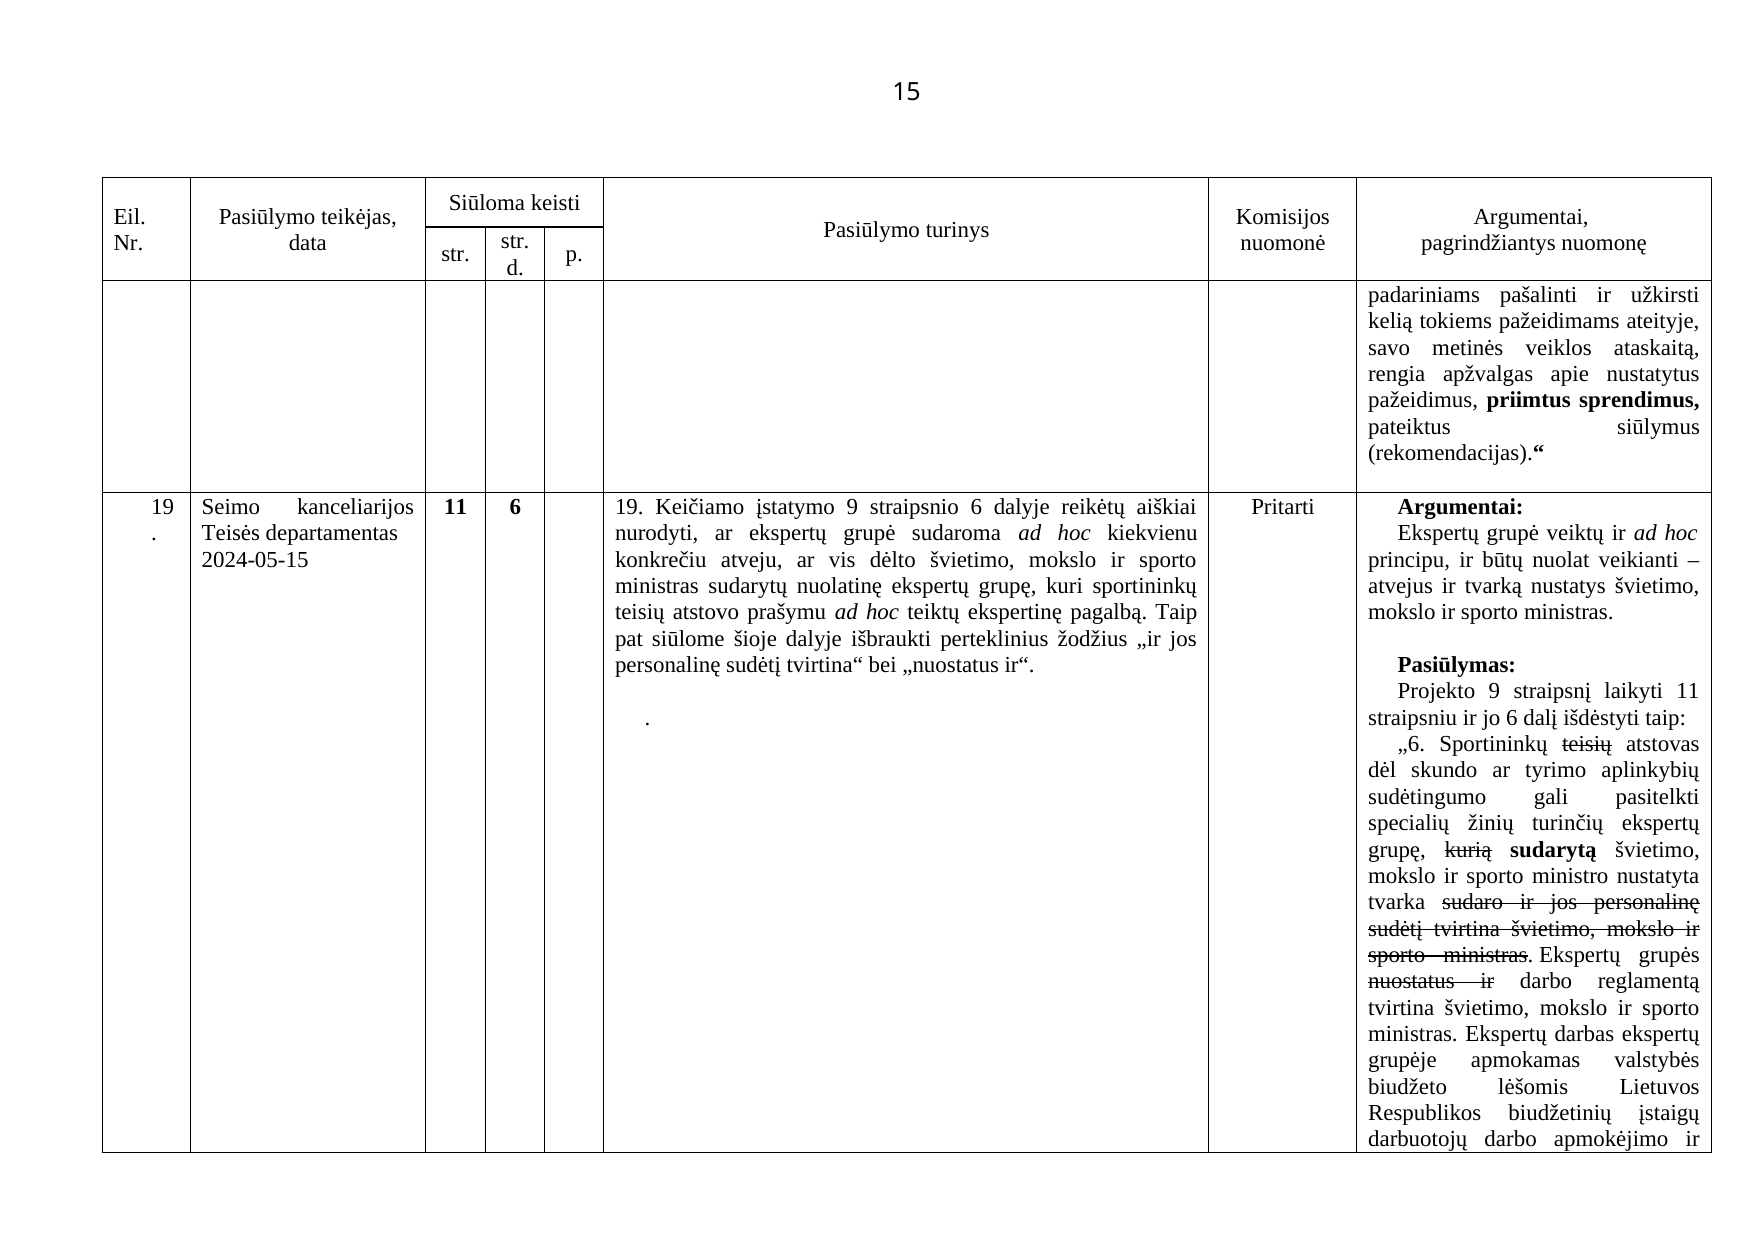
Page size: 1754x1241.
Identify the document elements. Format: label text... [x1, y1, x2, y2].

table_header Pasiūlymo turinys [604, 178, 1208, 280]
table_cell str. [426, 228, 485, 280]
table_cell [426, 281, 485, 492]
table_cell 6 [486, 493, 544, 1152]
table_cell str. d. [486, 228, 544, 280]
table_cell Pritarti [1209, 493, 1356, 1152]
table_header Pasiūlymo teikėjas, data [191, 178, 425, 280]
table_cell 19. Keičiamo įstatymo 9 straipsnio 6 dalyje reikėtų aiškiai nurodyti, ar ekspertų grupė sudaroma ad hoc kiekvienu konkrečiu atveju, ar vis dėlto švietimo, mokslo ir sporto ministras sudarytų nuolatinę ekspertų grupę, kuri sportininkų teisių atstovo prašymu ad hoc teiktų ekspertinę pagalbą. Taip pat siūlome šioje dalyje išbraukti perteklinius žodžius „ir jos personalinę sudėtį tvirtina“ bei „nuostatus ir“. . [604, 493, 1208, 1152]
table_cell [486, 281, 544, 492]
table_cell [103, 281, 190, 492]
table_cell 11 [426, 493, 485, 1152]
table_header Komisijos nuomonė [1209, 178, 1356, 280]
table_cell [545, 281, 603, 492]
table_cell Argumentai: Ekspertų grupė veiktų ir ad hoc principu, ir būtų nuolat veikianti – atvejus ir tvarką nustatys švietimo, mokslo ir sporto ministras. Pasiūlymas: Projekto 9 straipsnį laikyti 11 straipsniu ir jo 6 dalį išdėstyti taip: „6. Sportininkų teisių atstovas dėl skundo ar tyrimo aplinkybių sudėtingumo gali pasitelkti specialių žinių turinčių ekspertų grupę, kurią sudarytą švietimo, mokslo ir sporto ministro nustatyta tvarka sudaro ir jos personalinę sudėtį tvirtina švietimo, mokslo ir sporto ministras. Ekspertų grupės nuostatus ir darbo reglamentą tvirtina švietimo, mokslo ir sporto ministras. Ekspertų darbas ekspertų grupėje apmokamas valstybės biudžeto lėšomis Lietuvos Respublikos biudžetinių įstaigų darbuotojų darbo apmokėjimo ir komisijų narių atlygio už darbą įstatymo nustatyta tvarka. [1357, 493, 1711, 1152]
table_cell [191, 281, 425, 492]
table_header Siūloma keisti [426, 178, 603, 226]
table_cell [1209, 281, 1356, 492]
table_header Eil. Nr. [103, 178, 190, 280]
table_cell Seimo kanceliarijos Teisės departamentas 2024-05-15 [191, 493, 425, 1152]
table_cell [545, 493, 603, 1152]
table_header Argumentai, pagrindžiantys nuomonę [1357, 178, 1711, 280]
table_cell p. [545, 228, 603, 280]
table_cell padariniams pašalinti ir užkirsti kelią tokiems pažeidimams ateityje, savo metinės veiklos ataskaitą, rengia apžvalgas apie nustatytus pažeidimus, priimtus sprendimus, pateiktus siūlymus (rekomendacijas).“ [1357, 281, 1711, 492]
table_cell [103, 493, 190, 1152]
table_cell [604, 281, 1208, 492]
